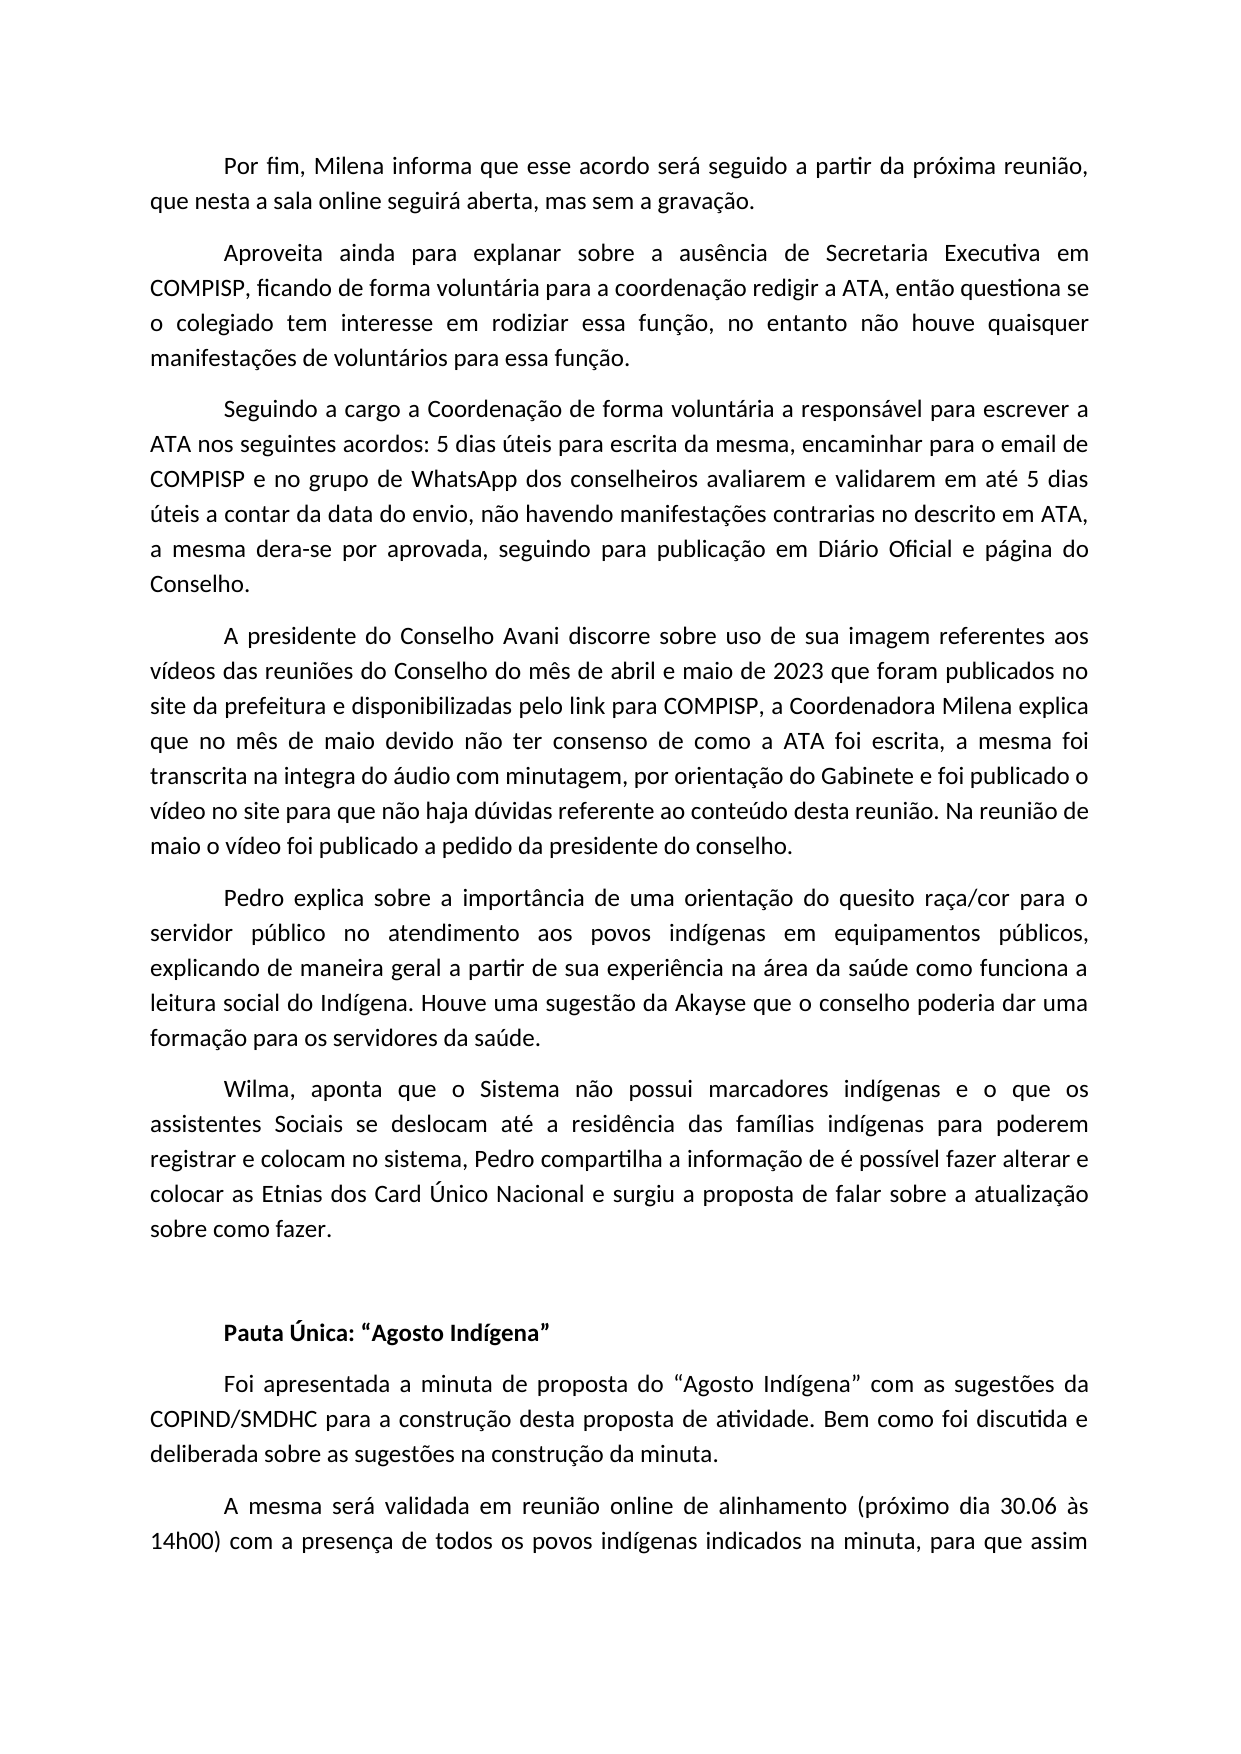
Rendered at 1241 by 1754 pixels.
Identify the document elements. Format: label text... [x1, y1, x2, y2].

text Wilma, aponta que o Sistema não possui marcadores indígenas e o que os assistentes Sociais se deslocam até a residência das famílias indígenas para poderem registrar e colocam no sistema, Pedro compartilha a informação de é possível fazer alterar e colocar as Etnias dos Card Único Nacional e surgiu a proposta de falar sobre a atualização sobre como fazer. [150, 1073, 1090, 1244]
text Seguindo a cargo a Coordenação de forma voluntária a responsável para escrever a ATA nos seguintes acordos: 5 dias úteis para escrita da mesma, encaminhar para o email de COMPISP e no grupo de WhatsApp dos conselheiros avaliarem e validarem em até 5 dias úteis a contar da data do envio, não havendo manifestações contrarias no descrito em ATA, a mesma dera-se por aprovada, seguindo para publicação em Diário Oficial e página do Conselho. [150, 393, 1090, 599]
text A mesma será validada em reunião online de alinhamento (próximo dia 30.06 às 14h00) com a presença de todos os povos indígenas indicados na minuta, para que assim [150, 1490, 1090, 1556]
text A presidente do Conselho Avani discorre sobre uso de sua imagem referentes aos vídeos das reuniões do Conselho do mês de abril e maio de 2023 que foram publicados no site da prefeitura e disponibilizadas pelo link para COMPISP, a Coordenadora Milena explica que no mês de maio devido não ter consenso de como a ATA foi escrita, a mesma foi transcrita na integra do áudio com minutagem, por orientação do Gabinete e foi publicado o vídeo no site para que não haja dúvidas referente ao conteúdo desta reunião. Na reunião de maio o vídeo foi publicado a pedido da presidente do conselho. [150, 620, 1090, 861]
text Pedro explica sobre a importância de uma orientação do quesito raça/cor para o servidor público no atendimento aos povos indígenas em equipamentos públicos, explicando de maneira geral a partir de sua experiência na área da saúde como funciona a leitura social do Indígena. Houve uma sugestão da Akayse que o conselho poderia dar uma formação para os servidores da saúde. [150, 882, 1090, 1052]
text Foi apresentada a minuta de proposta do “Agosto Indígena” com as sugestões da COPIND/SMDHC para a construção desta proposta de atividade. Bem como foi discutida e deliberada sobre as sugestões na construção da minuta. [150, 1368, 1090, 1469]
text Por fim, Milena informa que esse acordo será seguido a partir da próxima reunião, que nesta a sala online seguirá aberta, mas sem a gravação. [150, 150, 1090, 216]
text Pauta Única: “Agosto Indígena” [150, 1317, 1090, 1347]
text Aproveita ainda para explanar sobre a ausência de Secretaria Executiva em COMPISP, ficando de forma voluntária para a coordenação redigir a ATA, então questiona se o colegiado tem interesse em rodiziar essa função, no entanto não houve quaisquer manifestações de voluntários para essa função. [150, 237, 1090, 372]
